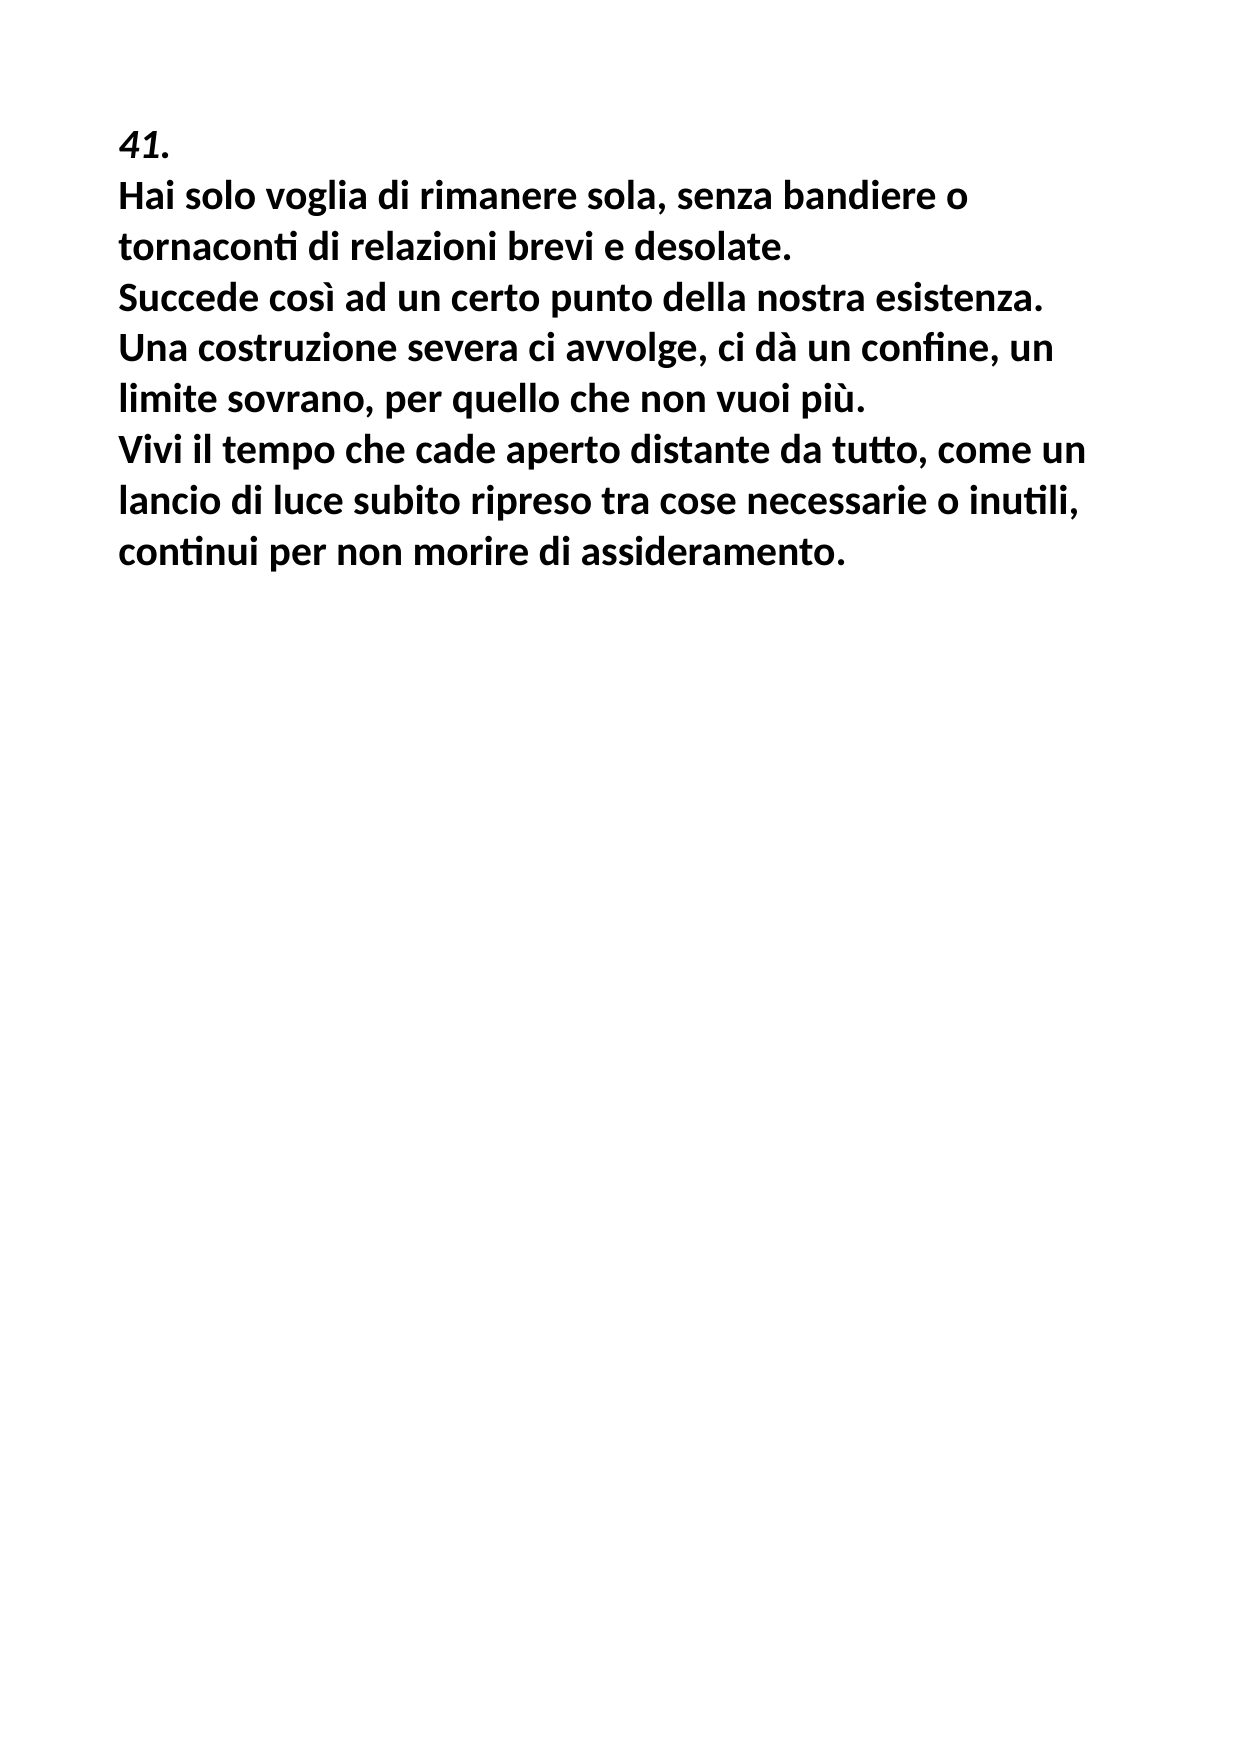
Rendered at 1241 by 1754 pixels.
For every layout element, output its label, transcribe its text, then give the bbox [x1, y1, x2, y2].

text Hai solo voglia di rimanere sola, senza bandiere o tornaconti di relazioni brevi e desolate. [118, 169, 1122, 271]
text Vivi il tempo che cade aperto distante da tutto, come un lancio di luce subito ripreso tra cose necessarie o inutili, continui per non morire di assideramento. [118, 423, 1122, 576]
text Succede così ad un certo punto della nostra esistenza. Una costruzione severa ci avvolge, ci dà un confine, un limite sovrano, per quello che non vuoi più. [118, 271, 1122, 423]
text 41. [118, 118, 1122, 169]
